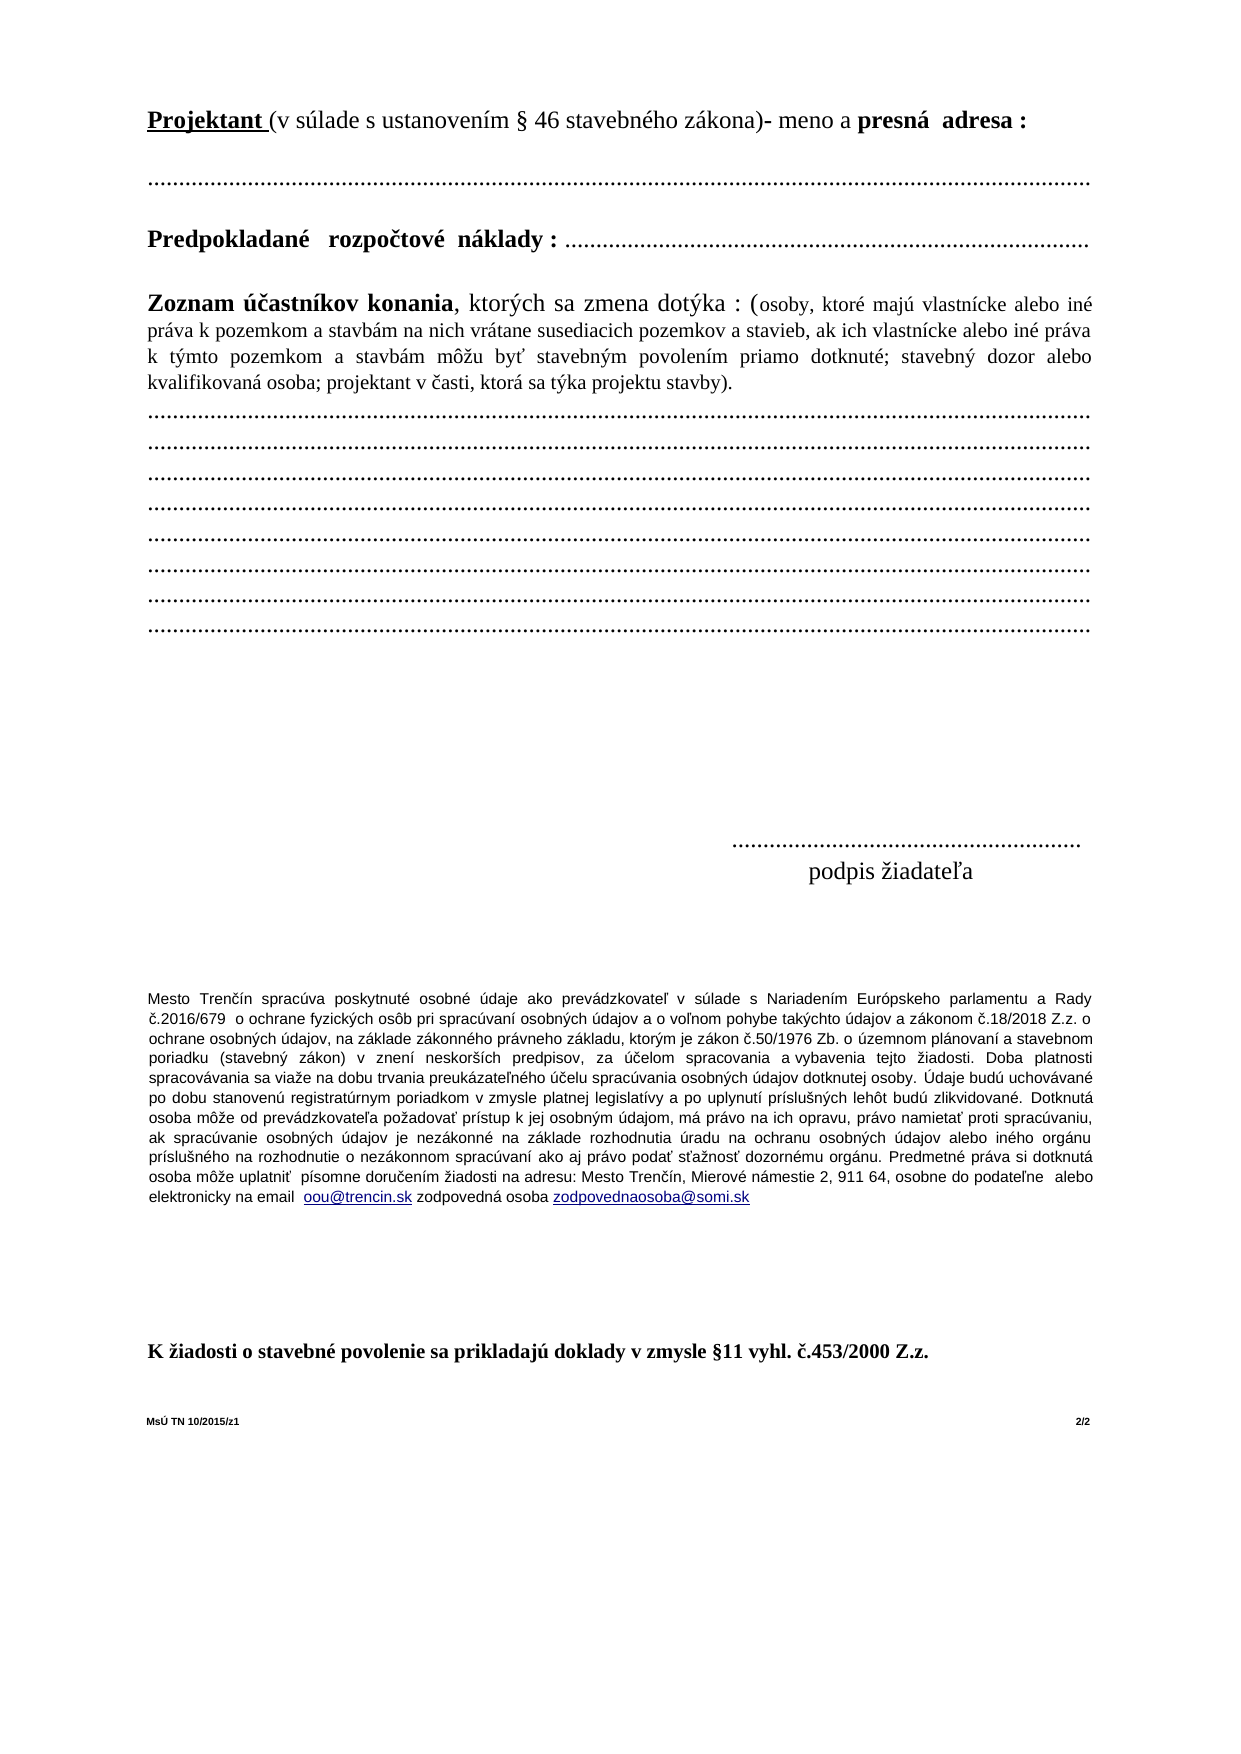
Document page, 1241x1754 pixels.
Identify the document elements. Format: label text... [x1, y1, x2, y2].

text Zoznam účastníkov konania, ktorých sa zmena dotýka : (osoby, ktoré majú vlastnícke alebo iné práva k pozemkom a stavbám na nich vrátane susediacich pozemkov a stavieb, ak ich vlastnícke alebo iné práva k týmto pozemkom a stavbám môžu byť stavebným povolením priamo dotknuté; stavebný dozor alebo kvalifikovaná osoba; projektant v časti, ktorá sa týka projektu stavby). [147, 288, 1093, 394]
text Projektant (v súlade s ustanovením § 46 stavebného zákona)- meno a presná adresa : [147, 105, 1093, 134]
text ........................................................ [147, 824, 1088, 853]
text ....................................................................................................................................................... [147, 457, 1093, 486]
text podpis žiadateľa [147, 856, 1093, 885]
text Predpokladané rozpočtové náklady : .................................................................................... [147, 224, 1093, 252]
text ....................................................................................................................................................... [147, 518, 1093, 547]
text MsÚ TN 10/2015/z1 2/2 [146, 1416, 1094, 1428]
text K žiadosti o stavebné povolenie sa prikladajú doklady v zmysle §11 vyhl. č.453/2000 Z.z. [147, 1338, 1093, 1363]
text ....................................................................................................................................................... [147, 426, 1093, 455]
text ....................................................................................................................................................... [147, 549, 1093, 577]
text ....................................................................................................................................................... [147, 396, 1093, 424]
text ....................................................................................................................................................... ....................................................................................................................................................... [147, 579, 1093, 638]
text ....................................................................................................................................................... [147, 162, 1093, 191]
text ....................................................................................................................................................... [147, 487, 1093, 516]
text Mesto Trenčín spracúva poskytnuté osobné údaje ako prevádzkovateľ v súlade s Nariadením Európskeho parlamentu a Rady č.2016/679 o ochrane fyzických osôb pri spracúvaní osobných údajov a o voľnom pohybe takýchto údajov a zákonom č.18/2018 Z.z. o ochrane osobných údajov, na základe zákonného právneho základu, ktorým je zákon č.50/1976 Zb. o územnom plánovaní a stavebnom poriadku (stavebný zákon) v znení neskorších predpisov, za účelom spracovania a vybavenia tejto žiadosti. Doba platnosti spracovávania sa viaže na dobu trvania preukázateľného účelu spracúvania osobných údajov dotknutej osoby. Údaje budú uchovávané po dobu stanovenú registratúrnym poriadkom v zmysle platnej legislatívy a po uplynutí príslušných lehôt budú zlikvidované. Dotknutá osoba môže od prevádzkovateľa požadovať prístup k jej osobným údajom, má právo na ich opravu, právo namietať proti spracúvaniu, ak spracúvanie osobných údajov je nezákonné na základe rozhodnutia úradu na ochranu osobných údajov alebo iného orgánu príslušného na rozhodnutie o nezákonnom spracúvaní ako aj právo podať sťažnosť dozornému orgánu. Predmetné práva si dotknutá osoba môže uplatniť písomne doručením žiadosti na adresu: Mesto Trenčín, Mierové námestie 2, 911 64, osobne do podateľne alebo elektronicky na email oou@trencin.sk zodpovedná osoba zodpovednaosoba@somi.sk [147, 990, 1093, 1206]
